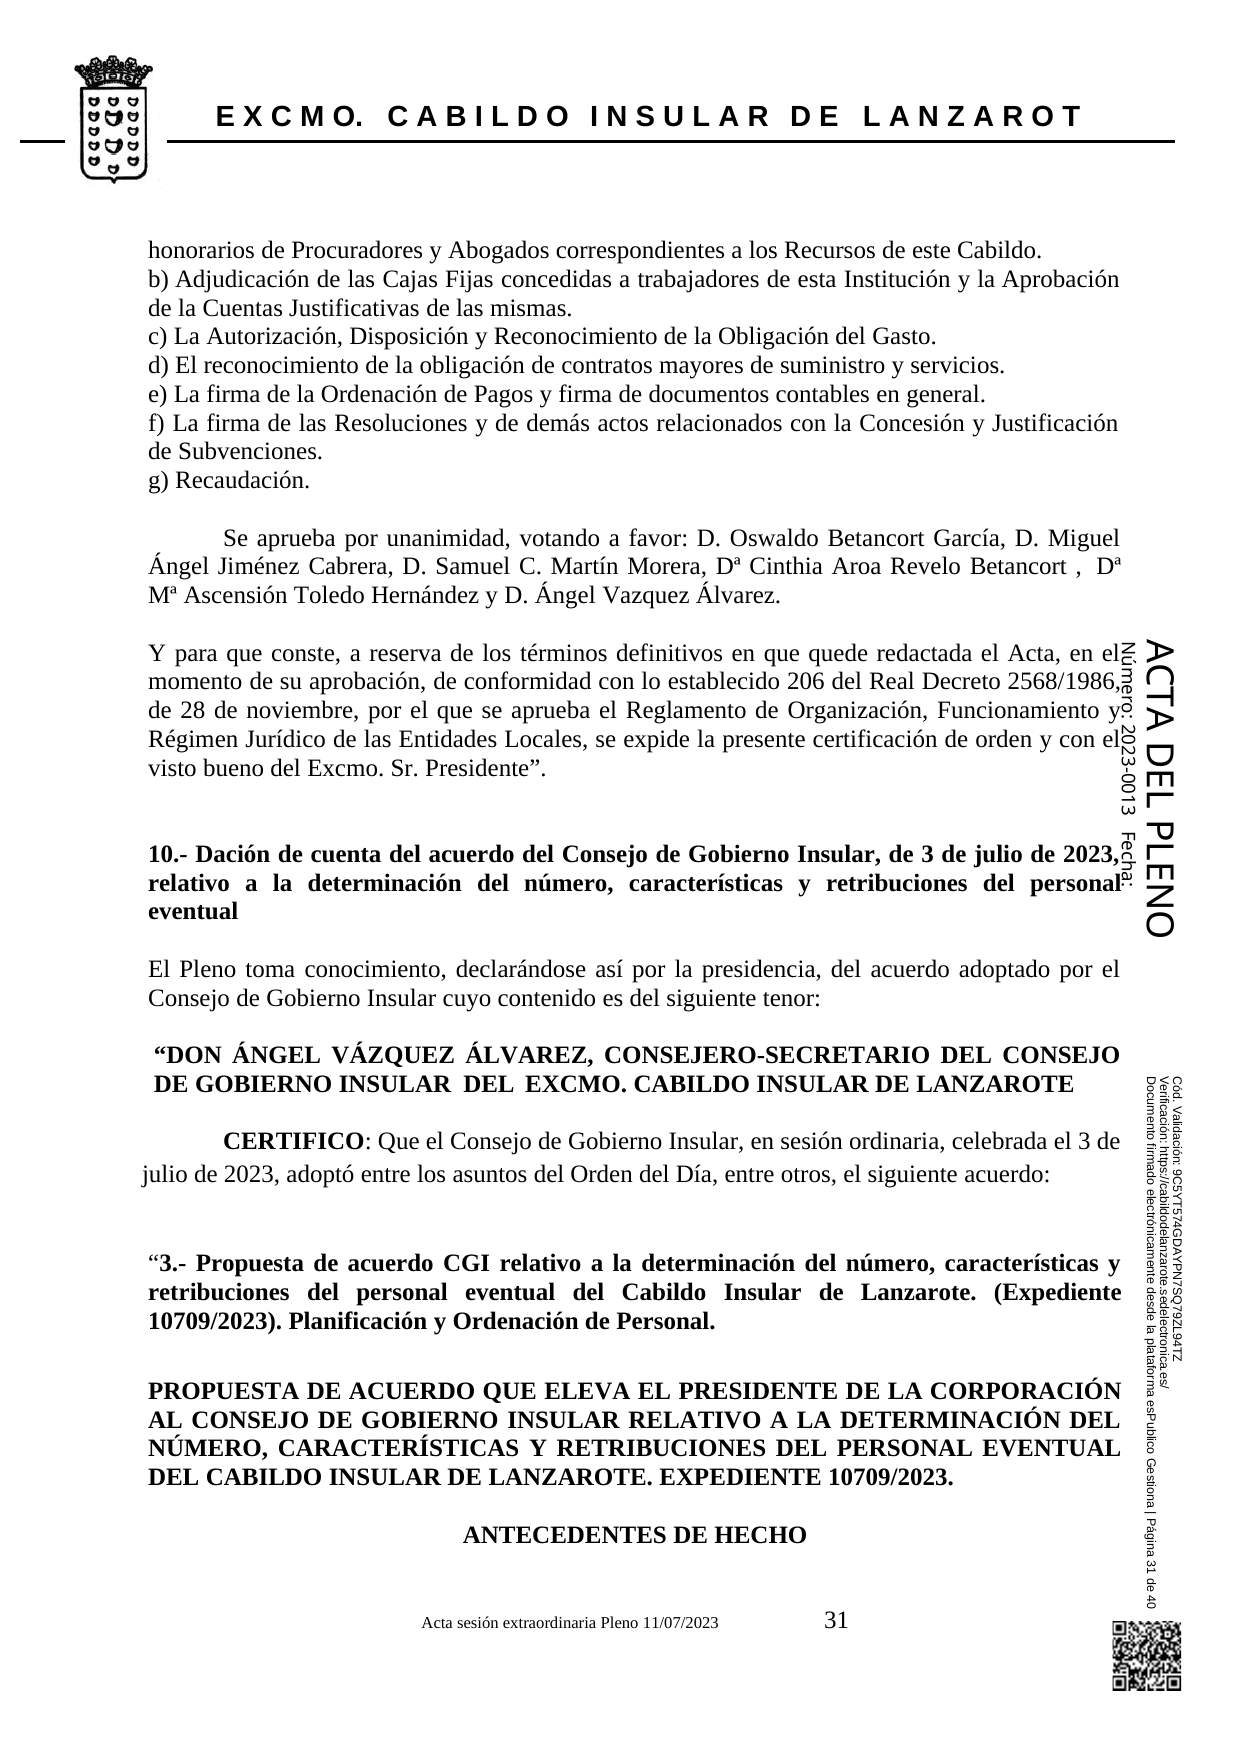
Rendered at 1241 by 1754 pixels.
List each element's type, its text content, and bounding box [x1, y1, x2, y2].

list El reconocimiento de la obligación de contratos mayores de suministro y servicios. [148, 350, 1192, 379]
subtitle 10.- Dación de cuenta del acuerdo del Consejo de Gobierno Insular, de 3 de julio de 2023, relativo a la determinación del número, características y retribuciones del personal eventual [148, 839, 1121, 925]
list La Autorización, Disposición y Reconocimiento de la Obligación del Gasto. [148, 321, 1192, 350]
picture [1112, 1621, 1182, 1691]
text Documento firmado electrónicamente desde la plataforma esPublico Gestiona | Página 31 de 40 [1145, 1076, 1158, 1611]
subtitle “3.- Propuesta de acuerdo CGI relativo a la determinación del número, características y retribuciones del personal eventual del Cabildo Insular de Lanzarote. (Expediente 10709/2023). Planificación y Ordenación de Personal. [148, 1248, 1122, 1334]
list La firma de las Resoluciones y de demás actos relacionados con la Concesión y Justificación de Subvenciones. [148, 408, 1121, 465]
text PROPUESTA DE ACUERDO QUE ELEVA EL PRESIDENTE DE LA CORPORACIÓN AL CONSEJO DE GOBIERNO INSULAR RELATIVO A LA DETERMINACIÓN DEL NÚMERO, CARACTERÍSTICAS Y RETRIBUCIONES DEL PERSONAL EVENTUAL DEL CABILDO INSULAR DE LANZAROTE. EXPEDIENTE 10709/2023. [148, 1376, 1122, 1491]
text Verificación: https://cabildodelanzarote.sedelectronica.es/ [1158, 1076, 1171, 1611]
text Se aprueba por unanimidad, votando a favor: D. Oswaldo Betancort García, D. Miguel Ángel Jiménez Cabrera, D. Samuel C. Martín Morera, Dª Cinthia Aroa Revelo Betancort , Dª Mª Ascensión Toledo Hernández y D. Ángel Vazquez Álvarez. [148, 523, 1122, 609]
list Recaudación. [148, 465, 1192, 494]
text Y para que conste, a reserva de los términos definitivos en que quede redactada el Acta, en el momento de su aprobación, de conformidad con lo establecido 206 del Real Decreto 2568/1986, de 28 de noviembre, por el que se aprueba el Reglamento de Organización, Funcionamiento y Régimen Jurídico de las Entidades Locales, se expide la presente certificación de orden y con el visto bueno del Excmo. Sr. Presidente”. [148, 638, 1122, 781]
text Número: 2023-0013 Fecha: 03/08/2023 [1117, 641, 1140, 984]
text Acta sesión extraordinaria Pleno 11/07/2023 31 [78, 1606, 1192, 1634]
list Adjudicación de las Cajas Fijas concedidas a trabajadores de esta Institución y la Aprobación de la Cuentas Justificativas de las mismas. [148, 264, 1122, 321]
subtitle ANTECEDENTES DE HECHO [77, 1520, 1145, 1548]
subtitle “DON ÁNGEL VÁZQUEZ ÁLVAREZ, CONSEJERO-SECRETARIO DEL CONSEJO DE GOBIERNO INSULAR DEL EXCMO. CABILDO INSULAR DE LANZAROTE [154, 1040, 1121, 1098]
text Cód. Validación: 9C5YT574GDAYPN7SQ79ZL94TZ [1171, 1076, 1184, 1611]
picture [65, 39, 167, 193]
text CERTIFICO: Que el Consejo de Gobierno Insular, en sesión ordinaria, celebrada el 3 de julio de 2023, adoptó entre los asuntos del Orden del Día, entre otros, el siguiente acuerdo: [142, 1126, 1121, 1188]
list La firma de la Ordenación de Pagos y firma de documentos contables en general. [148, 379, 1192, 408]
text ACTA DEL PLENO [1140, 639, 1183, 984]
text honorarios de Procuradores y Abogados correspondientes a los Recursos de este Cabildo. [148, 235, 1192, 264]
text El Pleno toma conocimiento, declarándose así por la presidencia, del acuerdo adoptado por el Consejo de Gobierno Insular cuyo contenido es del siguiente tenor: [148, 954, 1122, 1011]
